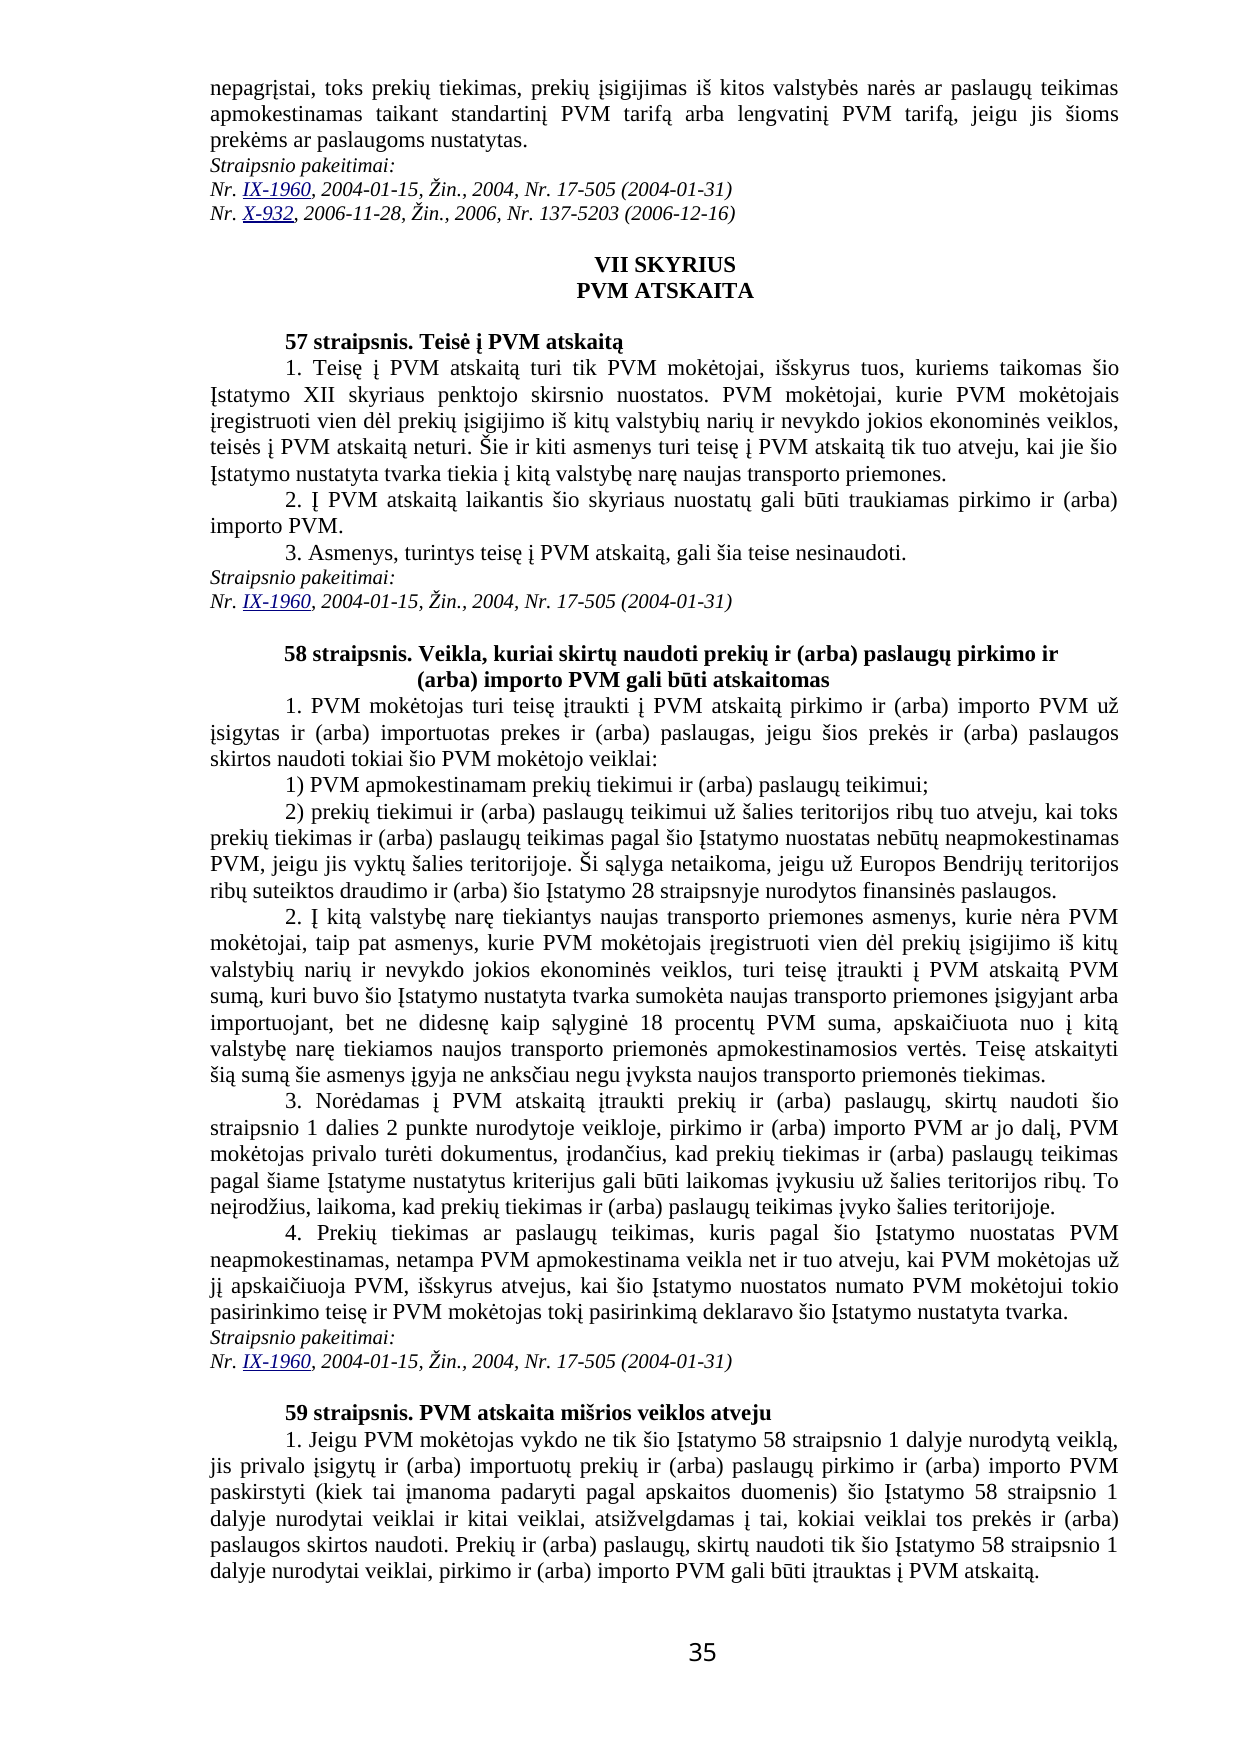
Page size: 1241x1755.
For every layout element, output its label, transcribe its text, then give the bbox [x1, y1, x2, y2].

text 2. Į PVM atskaitą laikantis šio skyriaus nuostatų gali būti traukiamas pirkimo ir (arba) importo PVM. [210, 486, 1120, 539]
text 3. Asmenys, turintys teisę į PVM atskaitą, gali šia teise nesinaudoti. [210, 539, 1120, 565]
text 1. PVM mokėtojas turi teisę įtraukti į PVM atskaitą pirkimo ir (arba) importo PVM už įsigytas ir (arba) importuotas prekes ir (arba) paslaugas, jeigu šios prekės ir (arba) paslaugos skirtos naudoti tokiai šio PVM mokėtojo veiklai: [210, 692, 1120, 771]
text 4. Prekių tiekimas ar paslaugų teikimas, kuris pagal šio Įstatymo nuostatas PVM neapmokestinamas, netampa PVM apmokestinama veikla net ir tuo atveju, kai PVM mokėtojas už jį apskaičiuoja PVM, išskyrus atvejus, kai šio Įstatymo nuostatos numato PVM mokėtojui tokio pasirinkimo teisę ir PVM mokėtojas tokį pasirinkimą deklaravo šio Įstatymo nustatyta tvarka. [210, 1219, 1120, 1325]
text PVM ATSKAITA [210, 277, 1120, 304]
text nepagrįstai, toks prekių tiekimas, prekių įsigijimas iš kitos valstybės narės ar paslaugų teikimas apmokestinamas taikant standartinį PVM tarifą arba lengvatinį PVM tarifą, jeigu jis šioms prekėms ar paslaugoms nustatytas. [210, 73, 1120, 153]
text 57 straipsnis. Teisė į PVM atskaitą [210, 328, 1120, 354]
text 1. Jeigu PVM mokėtojas vykdo ne tik šio Įstatymo 58 straipsnio 1 dalyje nurodytą veiklą, jis privalo įsigytų ir (arba) importuotų prekių ir (arba) paslaugų pirkimo ir (arba) importo PVM paskirstyti (kiek tai įmanoma padaryti pagal apskaitos duomenis) šio Įstatymo 58 straipsnio 1 dalyje nurodytai veiklai ir kitai veiklai, atsižvelgdamas į tai, kokiai veiklai tos prekės ir (arba) paslaugos skirtos naudoti. Prekių ir (arba) paslaugų, skirtų naudoti tik šio Įstatymo 58 straipsnio 1 dalyje nurodytai veiklai, pirkimo ir (arba) importo PVM gali būti įtrauktas į PVM atskaitą. [210, 1426, 1120, 1584]
text 1. Teisę į PVM atskaitą turi tik PVM mokėtojai, išskyrus tuos, kuriems taikomas šio Įstatymo XII skyriaus penktojo skirsnio nuostatos. PVM mokėtojai, kurie PVM mokėtojais įregistruoti vien dėl prekių įsigijimo iš kitų valstybių narių ir nevykdo jokios ekonominės veiklos, teisės į PVM atskaitą neturi. Šie ir kiti asmenys turi teisę į PVM atskaitą tik tuo atveju, kai jie šio Įstatymo nustatyta tvarka tiekia į kitą valstybę narę naujas transporto priemones. [210, 354, 1120, 486]
text 58 straipsnis. Veikla, kuriai skirtų naudoti prekių ir (arba) paslaugų pirkimo ir [210, 639, 1120, 666]
text Straipsnio pakeitimai: [210, 1325, 1120, 1349]
text Straipsnio pakeitimai: [210, 153, 1120, 177]
text 2. Į kitą valstybę narę tiekiantys naujas transporto priemones asmenys, kurie nėra PVM mokėtojai, taip pat asmenys, kurie PVM mokėtojais įregistruoti vien dėl prekių įsigijimo iš kitų valstybių narių ir nevykdo jokios ekonominės veiklos, turi teisę įtraukti į PVM atskaitą PVM sumą, kuri buvo šio Įstatymo nustatyta tvarka sumokėta naujas transporto priemones įsigyjant arba importuojant, bet ne didesnę kaip sąlyginė 18 procentų PVM suma, apskaičiuota nuo į kitą valstybę narę tiekiamos naujos transporto priemonės apmokestinamosios vertės. Teisę atskaityti šią sumą šie asmenys įgyja ne anksčiau negu įvyksta naujos transporto priemonės tiekimas. [210, 903, 1120, 1088]
text Nr. X-932, 2006-11-28, Žin., 2006, Nr. 137-5203 (2006-12-16) [210, 201, 1120, 225]
text 1) PVM apmokestinamam prekių tiekimui ir (arba) paslaugų teikimui; [210, 771, 1120, 798]
text Nr. IX-1960, 2004-01-15, Žin., 2004, Nr. 17-505 (2004-01-31) [210, 177, 1120, 201]
text 59 straipsnis. PVM atskaita mišrios veiklos atveju [210, 1399, 1120, 1426]
text 2) prekių tiekimui ir (arba) paslaugų teikimui už šalies teritorijos ribų tuo atveju, kai toks prekių tiekimas ir (arba) paslaugų teikimas pagal šio Įstatymo nuostatas nebūtų neapmokestinamas PVM, jeigu jis vyktų šalies teritorijoje. Ši sąlyga netaikoma, jeigu už Europos Bendrijų teritorijos ribų suteiktos draudimo ir (arba) šio Įstatymo 28 straipsnyje nurodytos finansinės paslaugos. [210, 798, 1120, 903]
text (arba) importo PVM gali būti atskaitomas [210, 666, 1120, 692]
text Straipsnio pakeitimai: [210, 565, 1120, 589]
text 3. Norėdamas į PVM atskaitą įtraukti prekių ir (arba) paslaugų, skirtų naudoti šio straipsnio 1 dalies 2 punkte nurodytoje veikloje, pirkimo ir (arba) importo PVM ar jo dalį, PVM mokėtojas privalo turėti dokumentus, įrodančius, kad prekių tiekimas ir (arba) paslaugų teikimas pagal šiame Įstatyme nustatytus kriterijus gali būti laikomas įvykusiu už šalies teritorijos ribų. To neįrodžius, laikoma, kad prekių tiekimas ir (arba) paslaugų teikimas įvyko šalies teritorijoje. [210, 1088, 1120, 1219]
text VII SKYRIUS [210, 251, 1120, 277]
text Nr. IX-1960, 2004-01-15, Žin., 2004, Nr. 17-505 (2004-01-31) [210, 589, 1120, 613]
text Nr. IX-1960, 2004-01-15, Žin., 2004, Nr. 17-505 (2004-01-31) [210, 1349, 1120, 1373]
